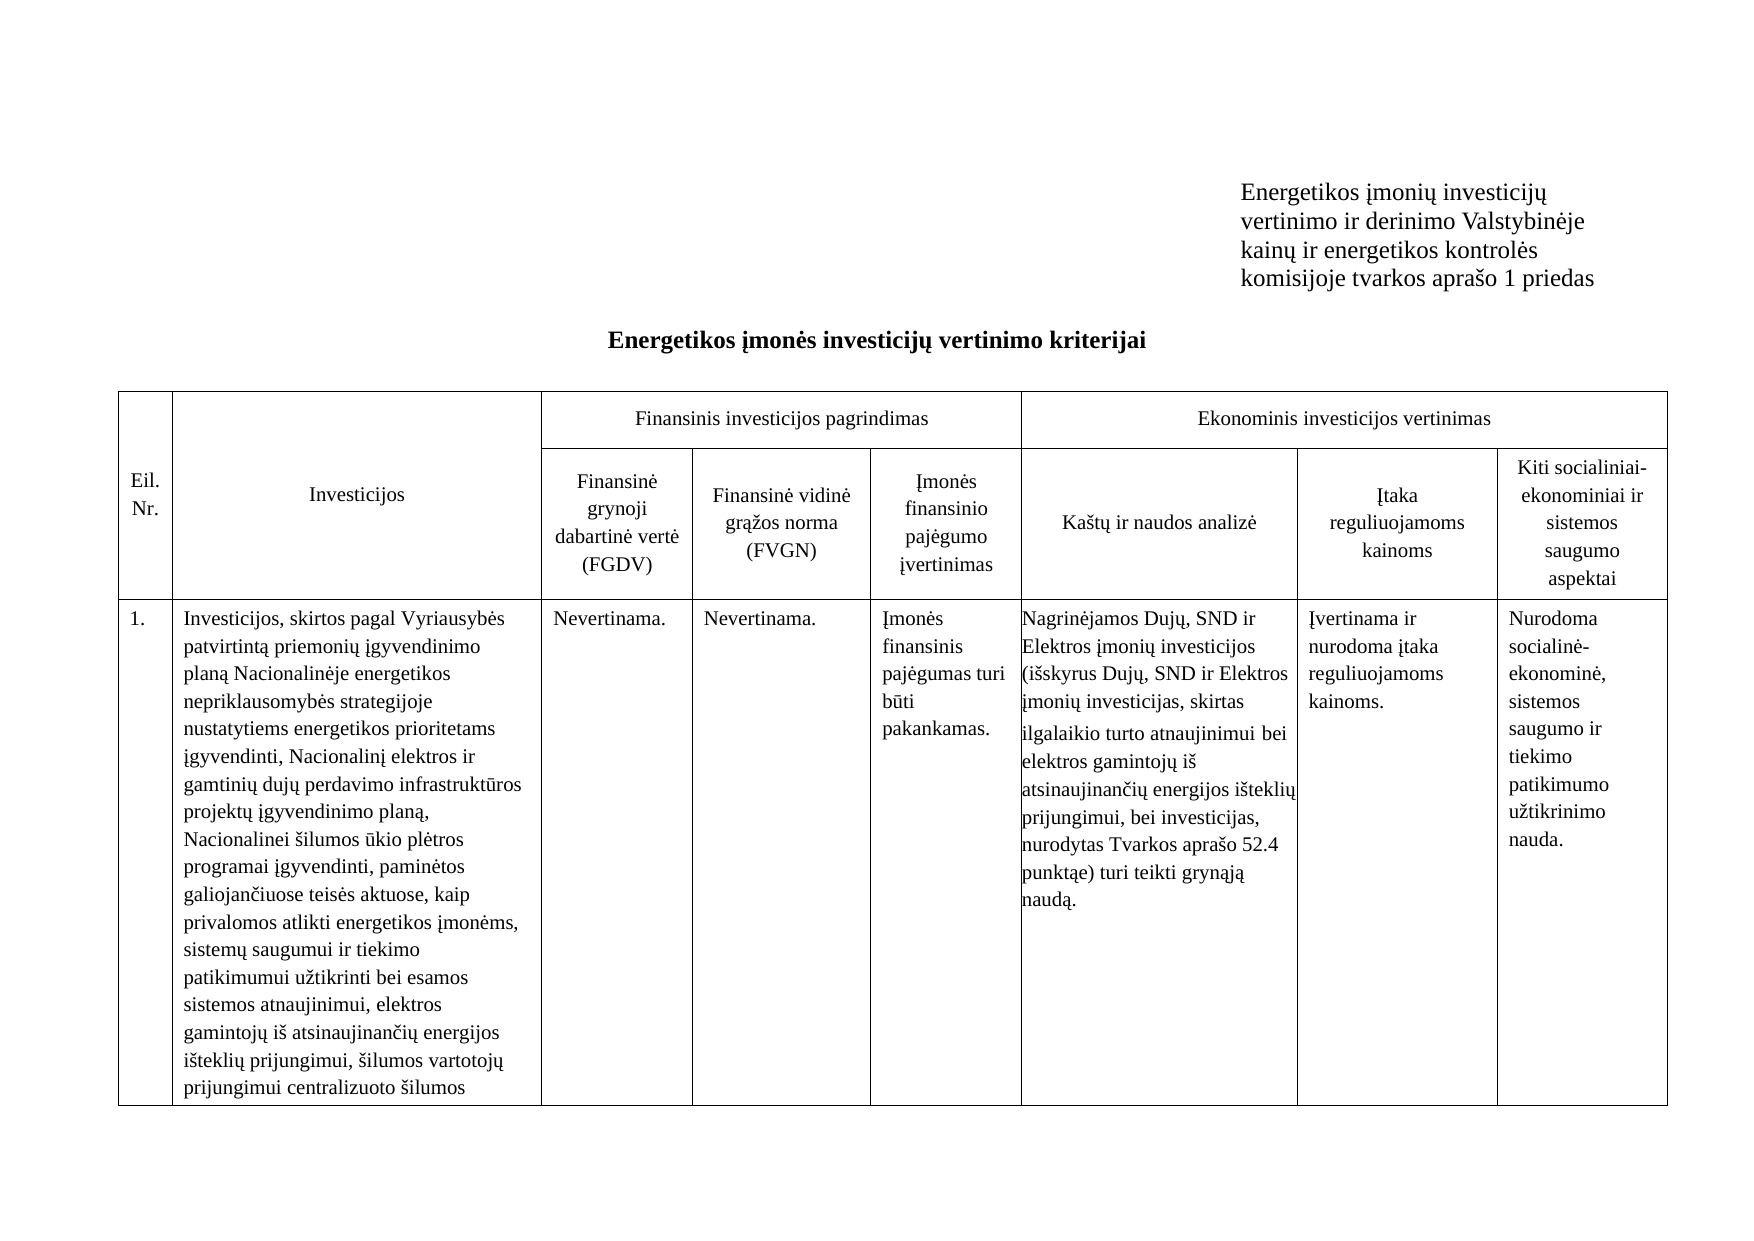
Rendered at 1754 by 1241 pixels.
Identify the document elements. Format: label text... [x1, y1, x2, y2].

table_cell 1. [119, 600, 172, 1105]
table_cell Įmonės finansinis pajėgumas turi būti pakankamas. [871, 600, 1021, 1105]
text Energetikos įmonės investicijų vertinimo kriterijai [118, 325, 1636, 354]
table_cell Finansinė grynoji dabartinė vertė (FGDV) [542, 449, 692, 599]
table_cell Nevertinama. [693, 600, 870, 1105]
table_cell Investicijos, skirtos pagal Vyriausybės patvirtintą priemonių įgyvendinimo planą Nacionalinėje energetikos nepriklausomybės strategijoje nustatytiems energetikos prioritetams įgyvendinti, Nacionalinį elektros ir gamtinių dujų perdavimo infrastruktūros projektų įgyvendinimo planą, Nacionalinei šilumos ūkio plėtros programai įgyvendinti, paminėtos galiojančiuose teisės aktuose, kaip privalomos atlikti energetikos įmonėms, sistemų saugumui ir tiekimo patikimumui užtikrinti bei esamos sistemos atnaujinimui, elektros gamintojų iš atsinaujinančių energijos išteklių prijungimui, šilumos vartotojų prijungimui centralizuoto šilumos [173, 600, 541, 1105]
table_cell Nurodoma socialinė-ekonominė, sistemos saugumo ir tiekimo patikimumo užtikrinimo nauda. [1498, 600, 1667, 1105]
table_cell Nagrinėjamos Dujų, SND ir Elektros įmonių investicijos (išskyrus Dujų, SND ir Elektros įmonių investicijas, skirtas ilgalaikio turto atnaujinimui bei elektros gamintojų iš atsinaujinančių energijos išteklių prijungimui, bei investicijas, nurodytas Tvarkos aprašo 52.4 punktąe) turi teikti grynąją naudą. [1022, 600, 1297, 1105]
table_header Ekonominis investicijos vertinimas [1022, 392, 1667, 448]
table_cell Nevertinama. [542, 600, 692, 1105]
text Energetikos įmonių investicijų vertinimo ir derinimo Valstybinėje kainų ir energetikos kontrolės komisijoje tvarkos aprašo 1 priedas [1240, 177, 1636, 292]
table_header Eil. Nr. [119, 392, 172, 599]
table_cell Finansinė vidinė grąžos norma (FVGN) [693, 449, 870, 599]
table_header Finansinis investicijos pagrindimas [542, 392, 1021, 448]
table_cell Kiti socialiniai-ekonominiai ir sistemos saugumo aspektai [1498, 449, 1667, 599]
table_cell Įvertinama ir nurodoma įtaka reguliuojamoms kainoms. [1298, 600, 1497, 1105]
table_cell Kaštų ir naudos analizė [1022, 449, 1297, 599]
table_header Investicijos [173, 392, 541, 599]
table_cell Įtaka reguliuojamoms kainoms [1298, 449, 1497, 599]
table_cell Įmonės finansinio pajėgumo įvertinimas [871, 449, 1021, 599]
